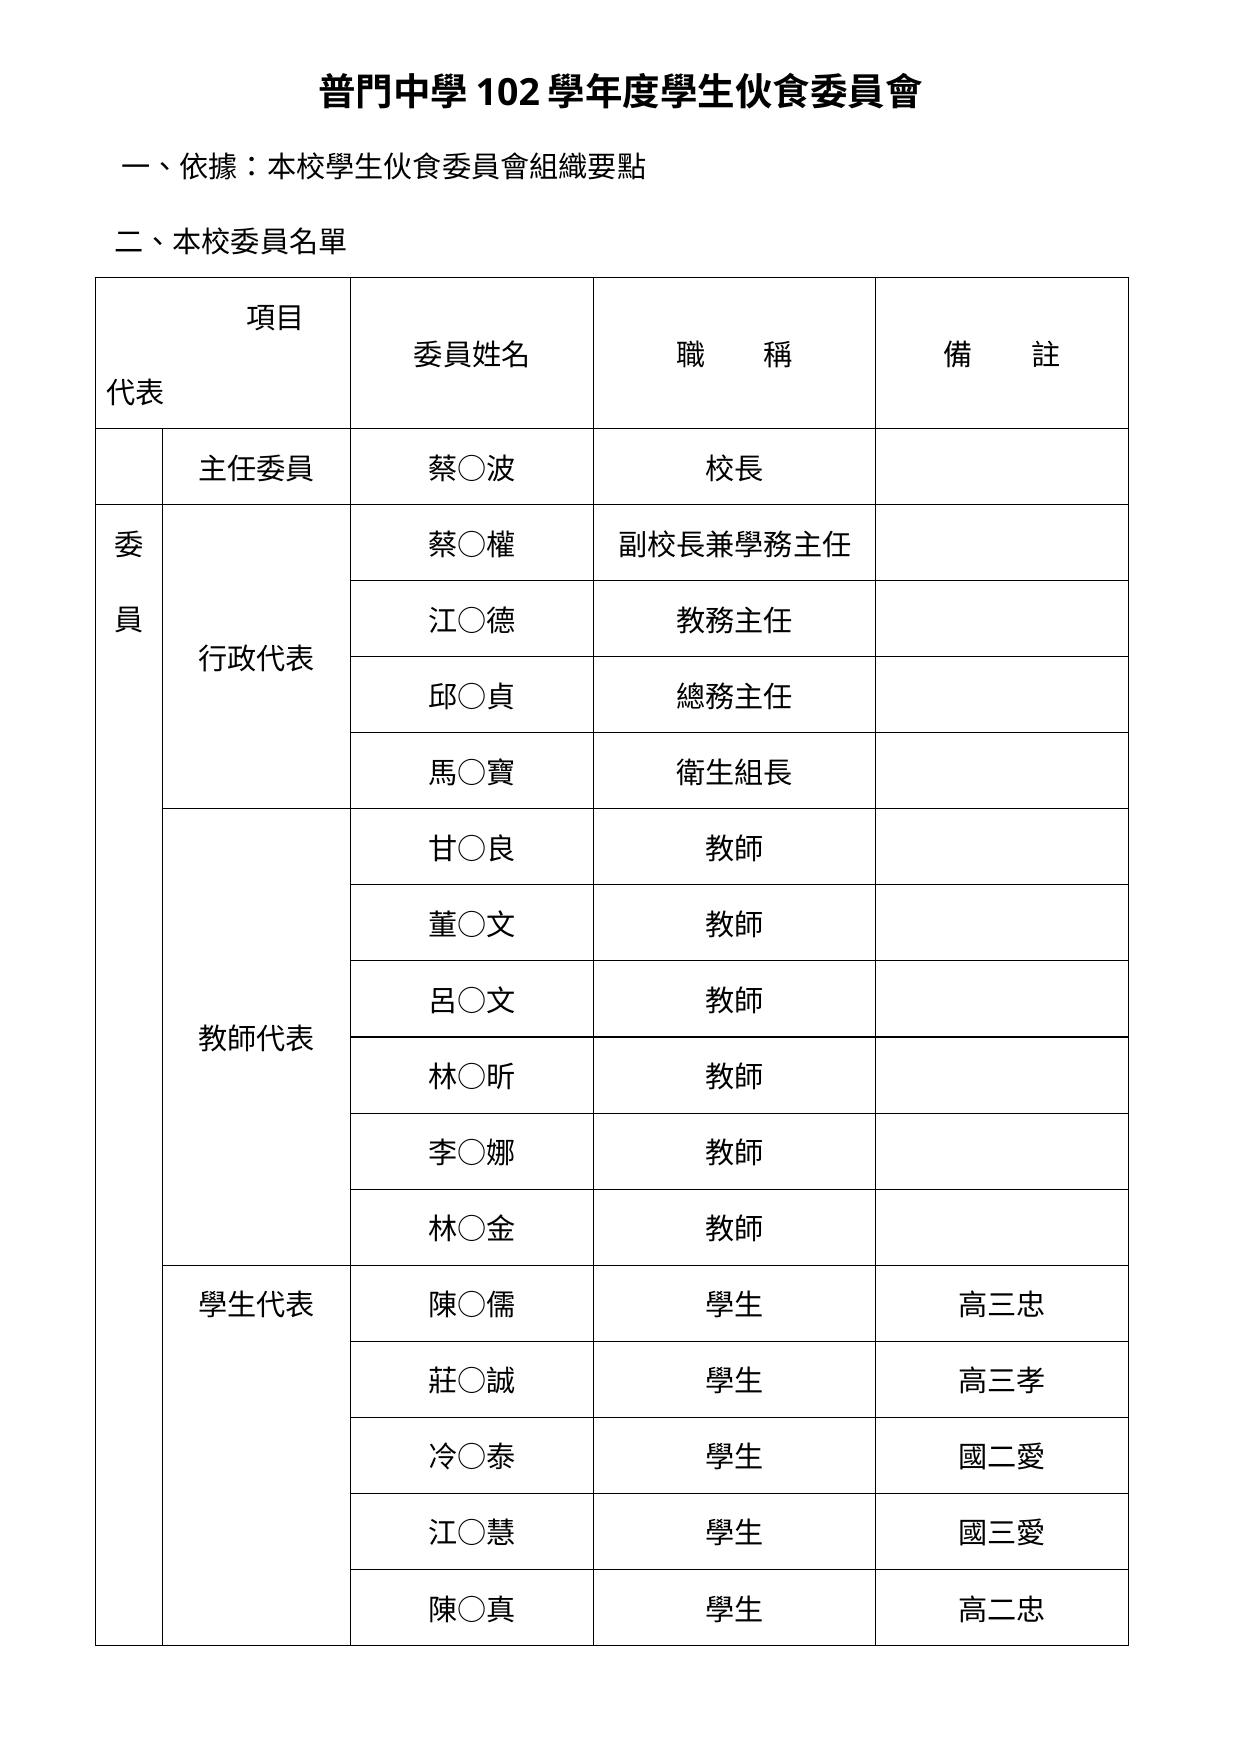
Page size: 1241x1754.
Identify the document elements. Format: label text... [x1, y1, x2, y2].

table_cell [876, 1038, 1128, 1112]
text 普門中學102學年度學生伙食委員會 [106, 52, 1134, 127]
table_cell [876, 505, 1128, 580]
table_cell 高三孝 [876, 1342, 1128, 1417]
text 一、依據：本校學生伙食委員會組織要點 [106, 127, 1134, 202]
table_cell 主任委員 [163, 429, 350, 504]
table_cell 衛生組長 [594, 733, 875, 808]
table_cell 學生 [594, 1418, 875, 1493]
table_cell 呂○文 [351, 961, 593, 1036]
table_cell 學生 [594, 1570, 875, 1645]
table_cell 江○慧 [351, 1494, 593, 1569]
table_cell 李○娜 [351, 1114, 593, 1188]
table_cell 教師代表 [163, 809, 350, 1264]
table_cell 行政代表 [163, 505, 350, 808]
table_cell 總務主任 [594, 657, 875, 732]
table_header 項目 代表 [96, 278, 350, 428]
table_cell 學生 [594, 1266, 875, 1341]
table_cell 教師 [594, 1114, 875, 1188]
table_cell 蔡○權 [351, 505, 593, 580]
table_cell 教師 [594, 961, 875, 1036]
table_header 委員姓名 [351, 278, 593, 428]
table_cell [876, 657, 1128, 732]
table_cell 邱○貞 [351, 657, 593, 732]
table_cell 莊○誠 [351, 1342, 593, 1417]
table_cell [876, 885, 1128, 960]
table_cell [876, 581, 1128, 656]
table_cell 林○金 [351, 1190, 593, 1264]
table_cell 教師 [594, 809, 875, 884]
table_cell 教務主任 [594, 581, 875, 656]
table_cell [96, 429, 162, 504]
table_header 職 稱 [594, 278, 875, 428]
table_cell 校長 [594, 429, 875, 504]
table_cell 江○德 [351, 581, 593, 656]
table_cell 學生代表 [163, 1266, 350, 1645]
table_cell 委員 [96, 505, 162, 1645]
table_cell 甘○良 [351, 809, 593, 884]
table_cell [876, 961, 1128, 1036]
table_cell 副校長兼學務主任 [594, 505, 875, 580]
table_cell 國三愛 [876, 1494, 1128, 1569]
table_cell [876, 733, 1128, 808]
table_cell 學生 [594, 1494, 875, 1569]
table_cell 學生 [594, 1342, 875, 1417]
table_cell 教師 [594, 1038, 875, 1112]
table_header 備 註 [876, 278, 1128, 428]
table_cell 教師 [594, 885, 875, 960]
table_cell 馬○寶 [351, 733, 593, 808]
table_cell 高二忠 [876, 1570, 1128, 1645]
table_cell 冷○泰 [351, 1418, 593, 1493]
table_cell 陳○真 [351, 1570, 593, 1645]
table_cell 蔡○波 [351, 429, 593, 504]
table_cell [876, 809, 1128, 884]
table_cell [876, 1190, 1128, 1264]
table_cell [876, 429, 1128, 504]
table_cell 林○昕 [351, 1038, 593, 1112]
text 二、本校委員名單 [106, 202, 1134, 277]
table_cell 國二愛 [876, 1418, 1128, 1493]
table_cell [876, 1114, 1128, 1188]
table_cell 高三忠 [876, 1266, 1128, 1341]
table_cell 董○文 [351, 885, 593, 960]
table_cell 陳○儒 [351, 1266, 593, 1341]
table_cell 教師 [594, 1190, 875, 1264]
